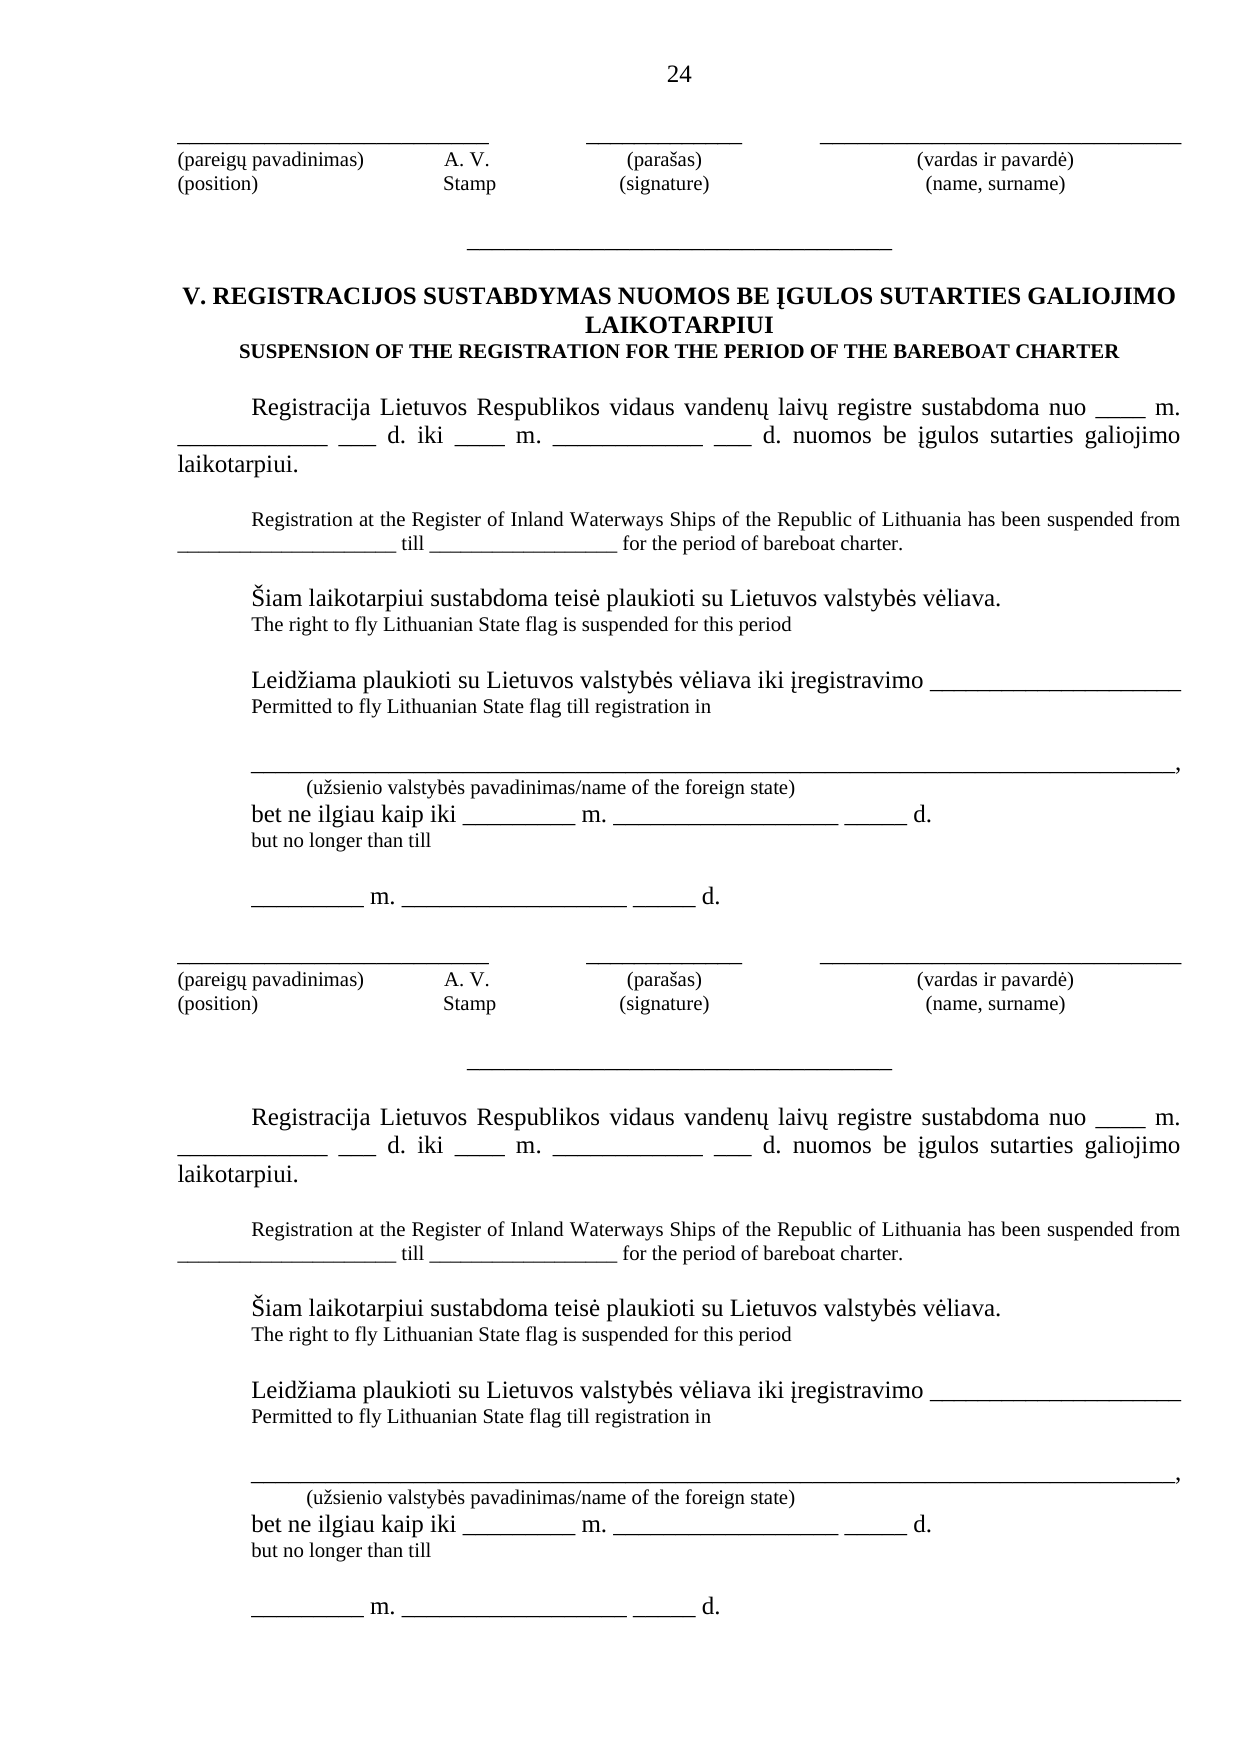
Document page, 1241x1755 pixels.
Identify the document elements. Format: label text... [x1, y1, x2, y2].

text Registration at the Register of Inland Waterways Ships of the Republic of Lithuania has been suspended from _____________________ till __________________ for the period of bareboat charter. [177, 1217, 1181, 1265]
text Permitted to fly Lithuanian State flag till registration in [177, 1404, 1181, 1428]
text Šiam laikotarpiui sustabdoma teisė plaukioti su Lietuvos valstybės vėliava. [177, 1293, 1181, 1322]
text Leidžiama plaukioti su Lietuvos valstybės vėliava iki įregistravimo [177, 1375, 1181, 1404]
text V. REGISTRACIJOS SUSTABDYMAS NUOMOS BE ĮGULOS SUTARTIES GALIOJIMO LAIKOTARPIUI [177, 281, 1181, 339]
text Permitted to fly Lithuanian State flag till registration in [177, 694, 1181, 718]
text _________ m. __________________ _____ d. [177, 881, 1181, 910]
text , [177, 1457, 1181, 1485]
text but no longer than till [177, 828, 1181, 852]
text Šiam laikotarpiui sustabdoma teisė plaukioti su Lietuvos valstybės vėliava. [177, 583, 1181, 612]
text (užsienio valstybės pavadinimas/name of the foreign state) [232, 1485, 1181, 1509]
text Registration at the Register of Inland Waterways Ships of the Republic of Lithuania has been suspended from _____________________ till __________________ for the period of bareboat charter. [177, 507, 1181, 555]
text bet ne ilgiau kaip iki _________ m. __________________ _____ d. [177, 799, 1181, 828]
text but no longer than till [177, 1538, 1181, 1562]
text (position) Stamp (signature) (name, surname) [177, 991, 1181, 1015]
text (position) Stamp (signature) (name, surname) [177, 171, 1181, 195]
text , [177, 747, 1181, 775]
text bet ne ilgiau kaip iki _________ m. __________________ _____ d. [177, 1509, 1181, 1538]
text (pareigų pavadinimas) A. V. (parašas) (vardas ir pavardė) [177, 967, 1181, 991]
text The right to fly Lithuanian State flag is suspended for this period [177, 1322, 1181, 1346]
text __________________________________ [177, 1044, 1181, 1073]
text Registracija Lietuvos Respublikos vidaus vandenų laivų registre sustabdoma nuo ____ m. ____________ ___ d. iki ____ m. ____________ ___ d. nuomos be įgulos sutarties galiojimo laikotarpiui. [177, 392, 1181, 478]
text Leidžiama plaukioti su Lietuvos valstybės vėliava iki įregistravimo [177, 665, 1181, 694]
text _________ m. __________________ _____ d. [177, 1591, 1181, 1620]
text __________________________________ [177, 224, 1181, 252]
text (užsienio valstybės pavadinimas/name of the foreign state) [232, 775, 1181, 799]
text The right to fly Lithuanian State flag is suspended for this period [177, 612, 1181, 636]
text Registracija Lietuvos Respublikos vidaus vandenų laivų registre sustabdoma nuo ____ m. ____________ ___ d. iki ____ m. ____________ ___ d. nuomos be įgulos sutarties galiojimo laikotarpiui. [177, 1102, 1181, 1188]
text SUSPENSION OF THE REGISTRATION FOR THE PERIOD OF THE BAREBOAT CHARTER [177, 339, 1181, 363]
text (pareigų pavadinimas) A. V. (parašas) (vardas ir pavardė) [177, 147, 1181, 171]
